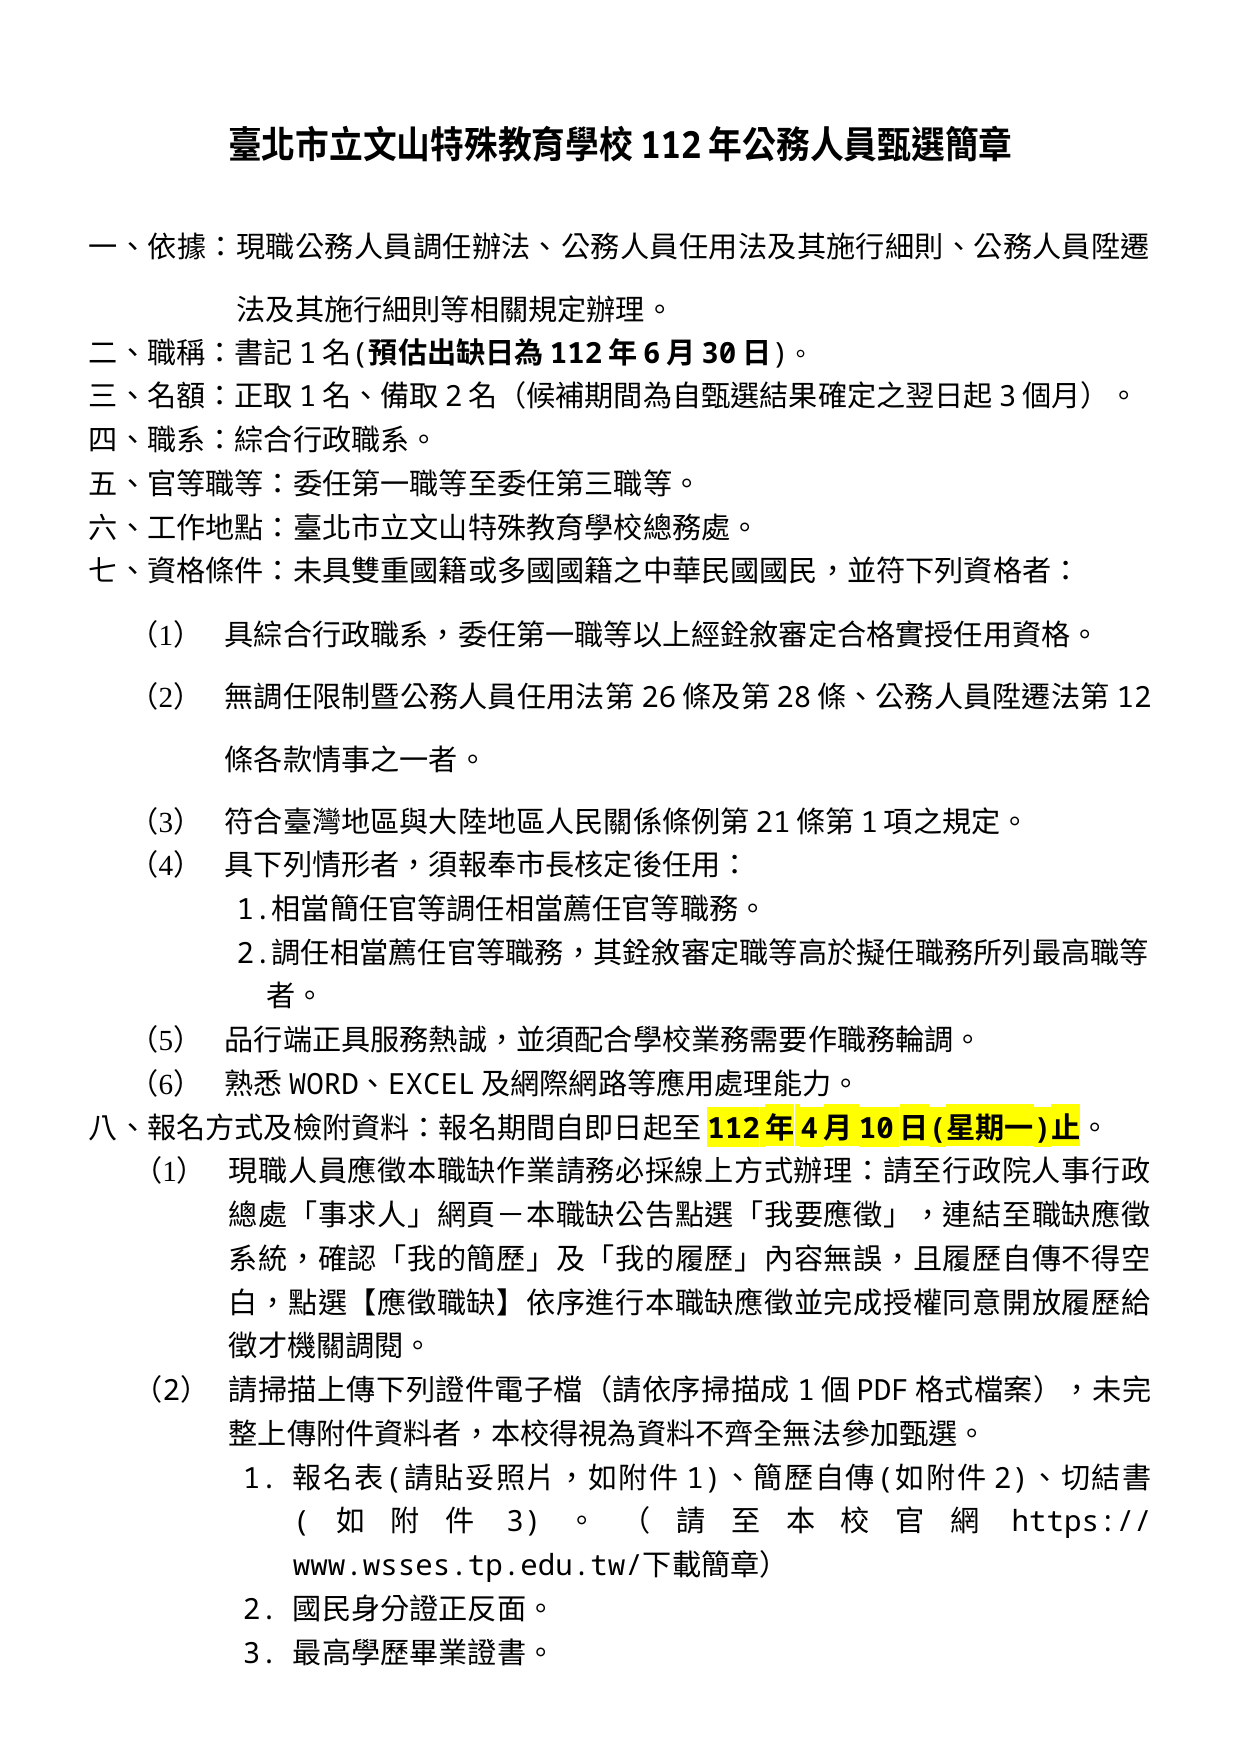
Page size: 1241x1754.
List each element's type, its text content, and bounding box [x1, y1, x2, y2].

text 六、工作地點：臺北市立文山特殊教育學校總務處。 [89, 503, 1152, 547]
list 國民身分證正反面。 [243, 1584, 1152, 1628]
list 具下列情形者，須報奉市長核定後任用： [129, 841, 1152, 884]
text 二、職稱：書記1名(預估出缺日為112年6月30日)。 [89, 328, 1152, 372]
list 熟悉WORD、EXCEL及網際網路等應用處理能力。 [129, 1059, 1152, 1103]
text 1.相當簡任官等調任相當薦任官等職務。 [236, 884, 1152, 928]
list 請掃描上傳下列證件電子檔（請依序掃描成1個PDF格式檔案），未完整上傳附件資料者，本校得視為資料不齊全無法參加甄選。 [133, 1366, 1152, 1453]
text 三、名額：正取1名、備取2名（候補期間為自甄選結果確定之翌日起3個月）。 [89, 372, 1152, 416]
text 八、報名方式及檢附資料：報名期間自即日起至112年4月10日(星期一)止。 [89, 1103, 1152, 1147]
list 具綜合行政職系，委任第一職等以上經銓敘審定合格實授任用資格。 [129, 591, 1152, 653]
text 2.調任相當薦任官等職務，其銓敘審定職等高於擬任職務所列最高職等者。 [236, 928, 1152, 1016]
list 品行端正具服務熱誠，並須配合學校業務需要作職務輪調。 [129, 1016, 1152, 1059]
list 無調任限制暨公務人員任用法第26條及第28條、公務人員陞遷法第12條各款情事之一者。 [129, 653, 1152, 778]
list 符合臺灣地區與大陸地區人民關係條例第21條第1項之規定。 [129, 778, 1152, 841]
text 五、官等職等：委任第一職等至委任第三職等。 [89, 459, 1152, 503]
list 報名表(請貼妥照片，如附件1)、簡歷自傳(如附件2)、切結書(如附件3)。（請至本校官網https://www.wsses.tp.edu.tw/下載簡章） [243, 1453, 1152, 1584]
text 四、職系：綜合行政職系。 [89, 416, 1152, 459]
list 現職人員應徵本職缺作業請務必採線上方式辦理：請至行政院人事行政總處「事求人」網頁－本職缺公告點選「我要應徵」，連結至職缺應徵系統，確認「我的簡歷」及「我的履歷」內容無誤，且履歷自傳不得空白，點選【應徵職缺】依序進行本職缺應徵並完成授權同意開放履歷給徵才機關調閱。 [133, 1147, 1152, 1366]
text 一、依據：現職公務人員調任辦法、公務人員任用法及其施行細則、公務人員陞遷法及其施行細則等相關規定辦理。 [89, 203, 1152, 328]
text 臺北市立文山特殊教育學校112年公務人員甄選簡章 [89, 114, 1152, 169]
text 七、資格條件：未具雙重國籍或多國國籍之中華民國國民，並符下列資格者： [89, 547, 1152, 591]
list 最高學歷畢業證書。 [243, 1628, 1152, 1672]
